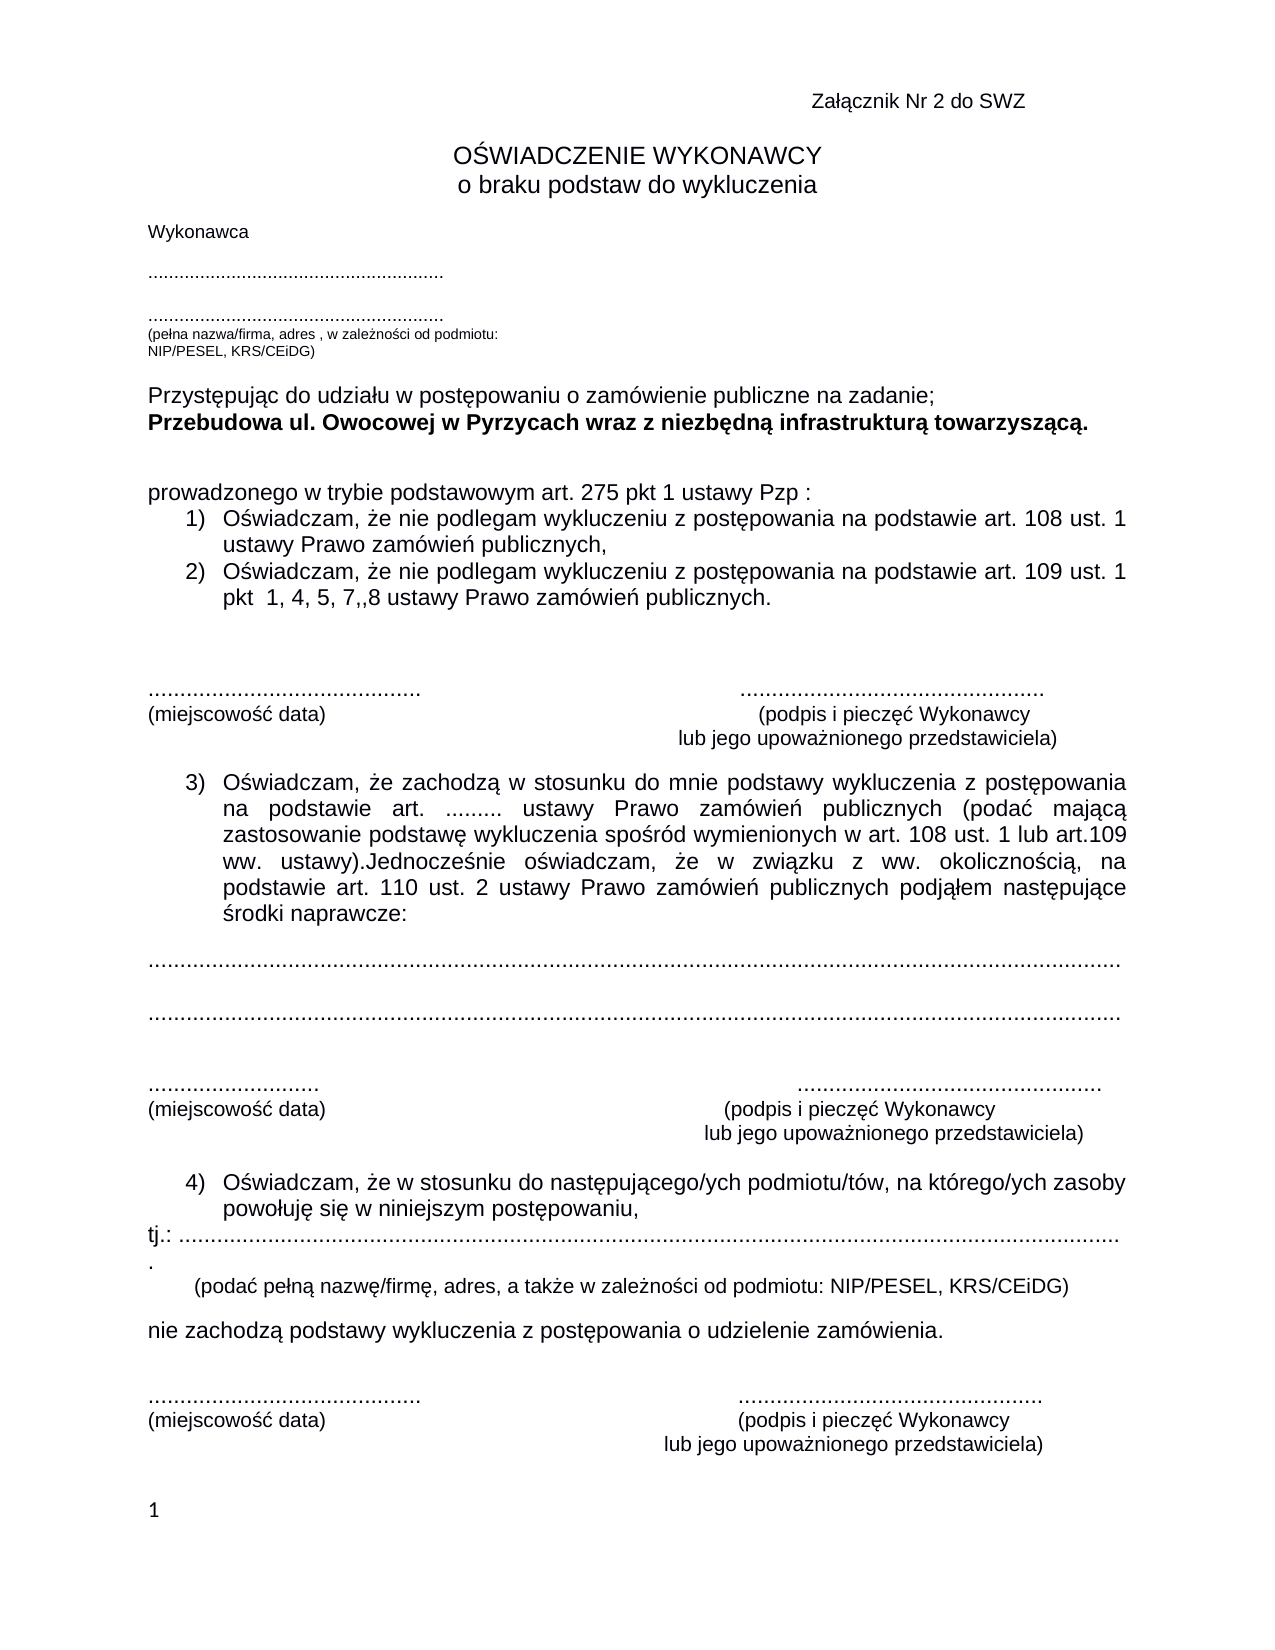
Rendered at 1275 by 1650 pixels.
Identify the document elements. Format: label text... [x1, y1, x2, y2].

text lub jego upoważnionego przedstawiciela) [148, 725, 1127, 749]
text lub jego upoważnionego przedstawiciela) [664, 1121, 1127, 1145]
text lub jego upoważnionego przedstawiciela) [664, 1432, 1127, 1456]
text ........................... ................................................ [148, 1070, 1127, 1097]
list Oświadczam, że nie podlegam wykluczeniu z postępowania na podstawie art. 108 ust. 1 ustawy Prawo zamówień publicznych, [185, 505, 1127, 558]
text Wykonawca [148, 220, 1127, 242]
list Oświadczam, że w stosunku do następującego/ych podmiotu/tów, na którego/ych zasoby powołuję się w niniejszym postępowaniu, [185, 1169, 1127, 1221]
text prowadzonego w trybie podstawowym art. 275 pkt 1 ustawy Pzp : [148, 479, 1127, 505]
list Oświadczam, że nie podlegam wykluczeniu z postępowania na podstawie art. 109 ust. 1 pkt 1, 4, 5, 7,,8 ustawy Prawo zamówień publicznych. [185, 558, 1127, 610]
text ......................................................................................................................................................... [148, 998, 1127, 1025]
text ......................................................... [148, 261, 1127, 283]
text ......................................................................................................................................................... [148, 946, 1127, 972]
text (pełna nazwa/firma, adres , w zależności od podmiotu: [148, 326, 1127, 343]
text o braku podstaw do wykluczenia [148, 170, 1127, 199]
text NIP/PESEL, KRS/CEiDG) [148, 343, 1127, 359]
text OŚWIADCZENIE WYKONAWCY [148, 141, 1127, 170]
text tj.: ..................................................................................................................................................... [148, 1221, 1127, 1274]
text ........................................... ................................................ [148, 1382, 1127, 1408]
text (miejscowość data) (podpis i pieczęć Wykonawcy [148, 1097, 1127, 1121]
list Oświadczam, że zachodzą w stosunku do mnie podstawy wykluczenia z postępowania na podstawie art. ......... ustawy Prawo zamówień publicznych (podać mającą zastosowanie podstawę wykluczenia spośród wymienionych w art. 108 ust. 1 lub art.109 ww. ustawy).Jednocześnie oświadczam, że w związku z ww. okolicznością, na podstawie art. 110 ust. 2 ustawy Prawo zamówień publicznych podjąłem następujące środki naprawcze: [185, 768, 1127, 927]
text (podać pełną nazwę/firmę, adres, a także w zależności od podmiotu: NIP/PESEL, KRS/CEiDG) [148, 1274, 1127, 1298]
text Przystępując do udziału w postępowaniu o zamówienie publiczne na zadanie; [148, 382, 1127, 408]
text (miejscowość data) (podpis i pieczęć Wykonawcy [148, 1408, 1127, 1432]
text ......................................................... [148, 304, 1127, 326]
text Przebudowa ul. Owocowej w Pyrzycach wraz z niezbędną infrastrukturą towarzyszącą. [148, 408, 1127, 435]
text ........................................... ................................................ [148, 675, 1127, 701]
text (miejscowość data) (podpis i pieczęć Wykonawcy [148, 701, 1127, 725]
text Załącznik Nr 2 do SWZ [738, 89, 1127, 113]
text nie zachodzą podstawy wykluczenia z postępowania o udzielenie zamówienia. [148, 1317, 1127, 1343]
